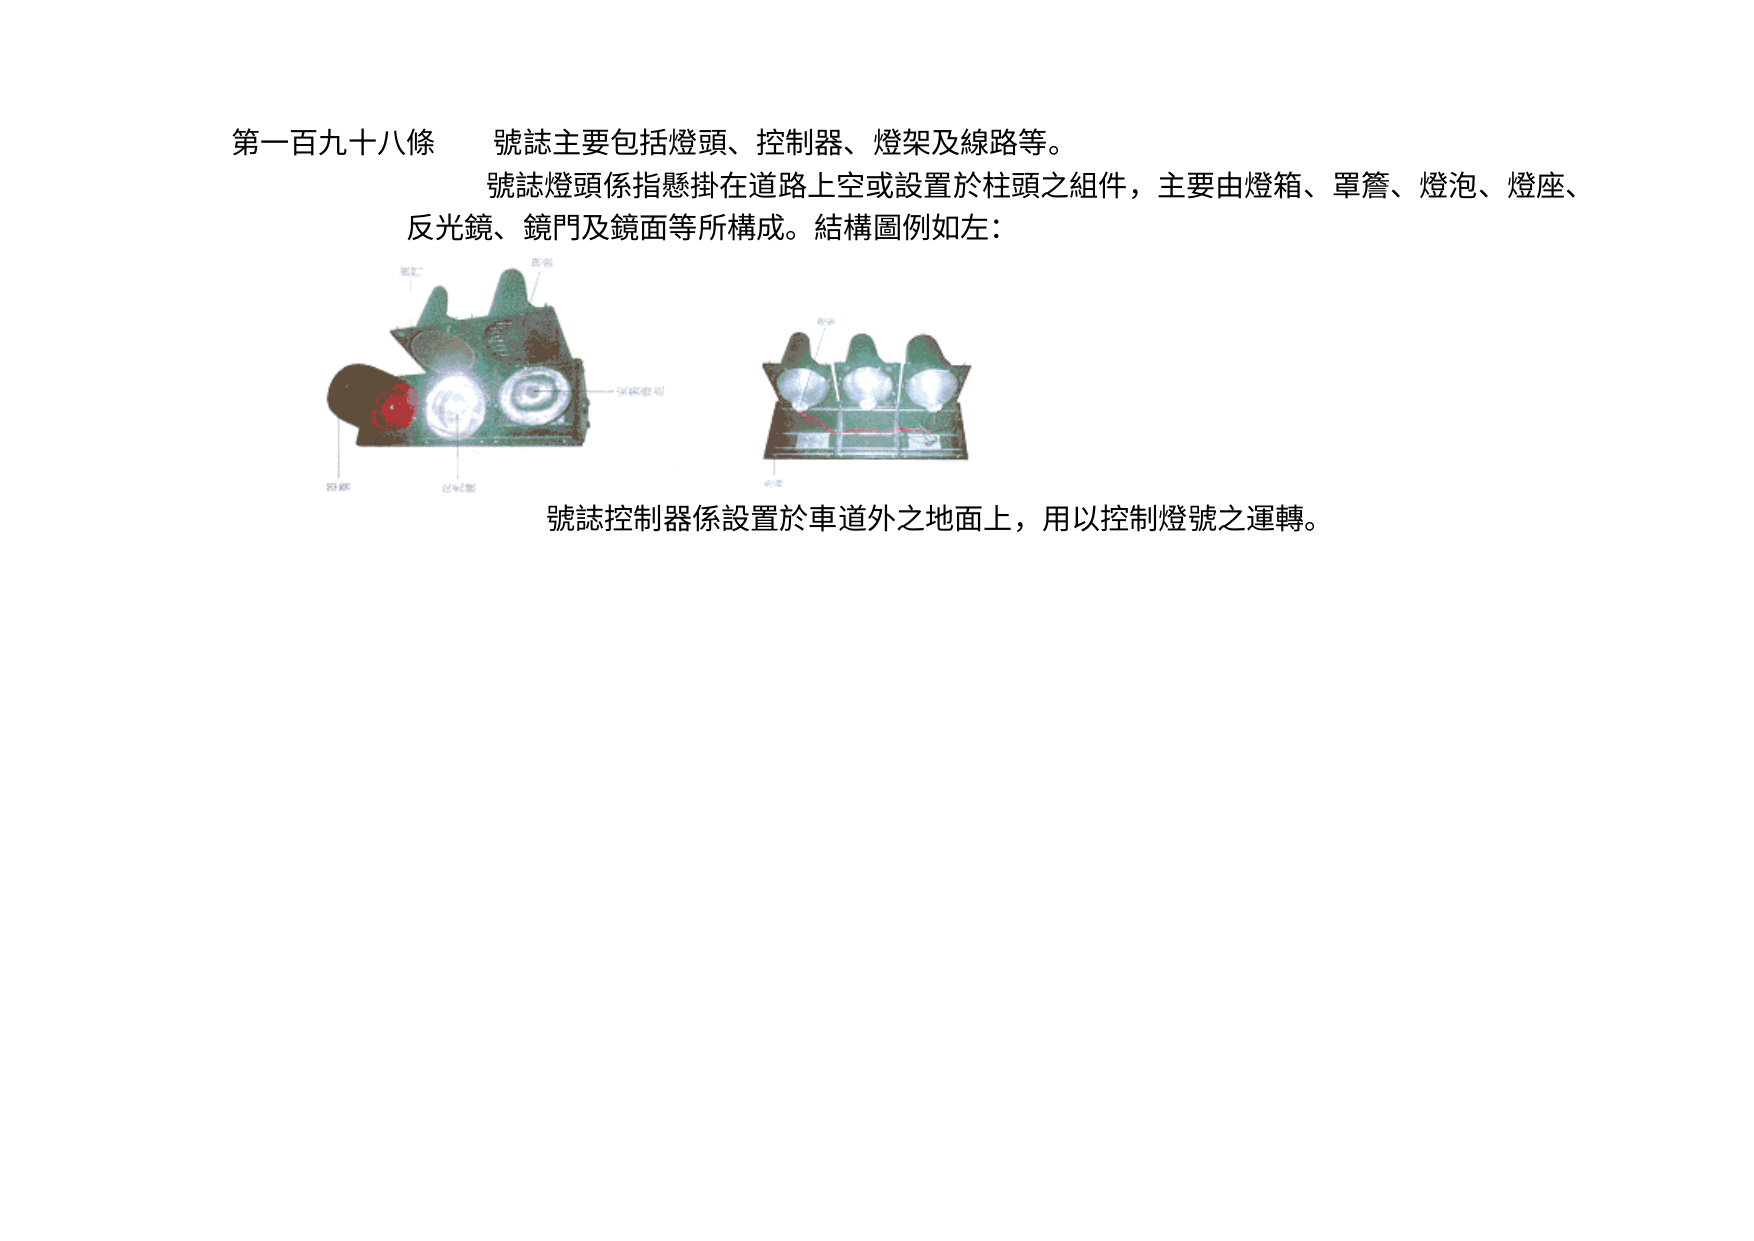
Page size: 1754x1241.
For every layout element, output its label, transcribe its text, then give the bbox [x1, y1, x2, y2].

picture [310, 246, 675, 496]
text 第一百九十八條 號誌主要包括燈頭、控制器、燈架及線路等。 [231, 120, 1604, 162]
text 號誌燈頭係指懸掛在道路上空或設置於柱頭之組件，主要由燈箱、罩簷、燈泡、燈座、反光鏡、鏡門及鏡面等所構成。結構圖例如左： [381, 162, 1604, 247]
picture [744, 301, 992, 496]
text 號誌控制器係設置於車道外之地面上，用以控制燈號之運轉。 [231, 495, 1604, 537]
